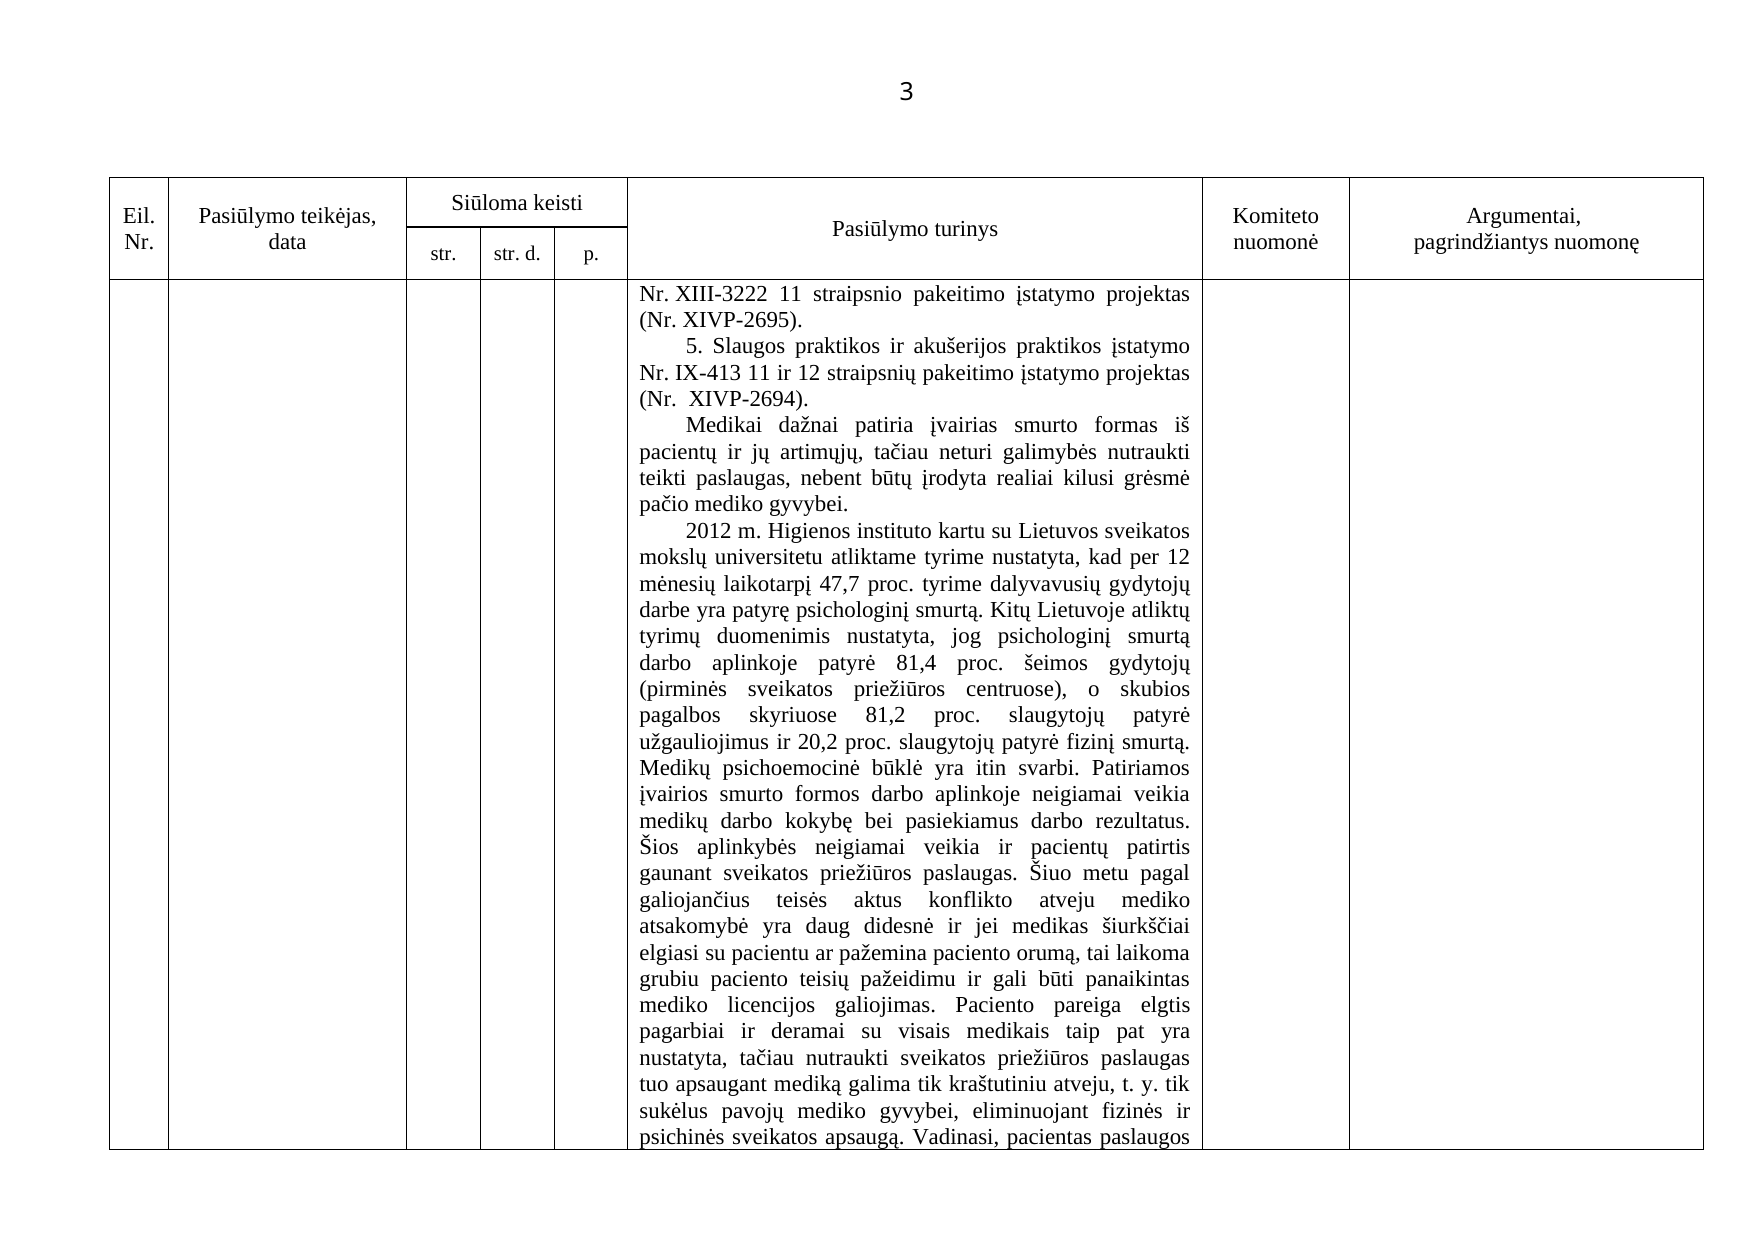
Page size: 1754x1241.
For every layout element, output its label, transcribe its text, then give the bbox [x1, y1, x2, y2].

table_cell p. [555, 228, 627, 279]
table_cell [407, 280, 480, 1149]
table_cell Nr. XIII-3222 11 straipsnio pakeitimo įstatymo projektas (Nr. XIVP-2695). 5. Slaugos praktikos ir akušerijos praktikos įstatymo Nr. IX-413 11 ir 12 straipsnių pakeitimo įstatymo projektas (Nr. XIVP-2694). Medikai dažnai patiria įvairias smurto formas iš pacientų ir jų artimųjų, tačiau neturi galimybės nutraukti teikti paslaugas, nebent būtų įrodyta realiai kilusi grėsmė pačio mediko gyvybei. 2012 m. Higienos instituto kartu su Lietuvos sveikatos mokslų universitetu atliktame tyrime nustatyta, kad per 12 mėnesių laikotarpį 47,7 proc. tyrime dalyvavusių gydytojų darbe yra patyrę psichologinį smurtą. Kitų Lietuvoje atliktų tyrimų duomenimis nustatyta, jog psichologinį smurtą darbo aplinkoje patyrė 81,4 proc. šeimos gydytojų (pirminės sveikatos priežiūros centruose), o skubios pagalbos skyriuose 81,2 proc. slaugytojų patyrė užgauliojimus ir 20,2 proc. slaugytojų patyrė fizinį smurtą. Medikų psichoemocinė būklė yra itin svarbi. Patiriamos įvairios smurto formos darbo aplinkoje neigiamai veikia medikų darbo kokybę bei pasiekiamus darbo rezultatus. Šios aplinkybės neigiamai veikia ir pacientų patirtis gaunant sveikatos priežiūros paslaugas. Šiuo metu pagal galiojančius teisės aktus konflikto atveju mediko atsakomybė yra daug didesnė ir jei medikas šiurkščiai elgiasi su pacientu ar pažemina paciento orumą, tai laikoma grubiu paciento teisių pažeidimu ir gali būti panaikintas mediko licencijos galiojimas. Paciento pareiga elgtis pagarbiai ir deramai su visais medikais taip pat yra nustatyta, tačiau nutraukti sveikatos priežiūros paslaugas tuo apsaugant mediką galima tik kraštutiniu atveju, t. y. tik sukėlus pavojų mediko gyvybei, eliminuojant fizinės ir psichinės sveikatos apsaugą. Vadinasi, pacientas paslaugos [628, 280, 1202, 1149]
table_cell [110, 280, 168, 1149]
table_cell [169, 280, 406, 1149]
table_cell str. d. [481, 228, 554, 279]
table_header Siūloma keisti [407, 178, 627, 226]
table_header Pasiūlymo turinys [628, 178, 1202, 279]
table_header Eil. Nr. [110, 178, 168, 279]
table_cell [1350, 280, 1703, 1149]
table_cell [1203, 280, 1349, 1149]
table_cell str. [407, 228, 480, 279]
table_cell [481, 280, 554, 1149]
table_header Pasiūlymo teikėjas, data [169, 178, 406, 279]
table_header Komiteto nuomonė [1203, 178, 1349, 279]
table_cell [555, 280, 627, 1149]
table_header Argumentai, pagrindžiantys nuomonę [1350, 178, 1703, 279]
